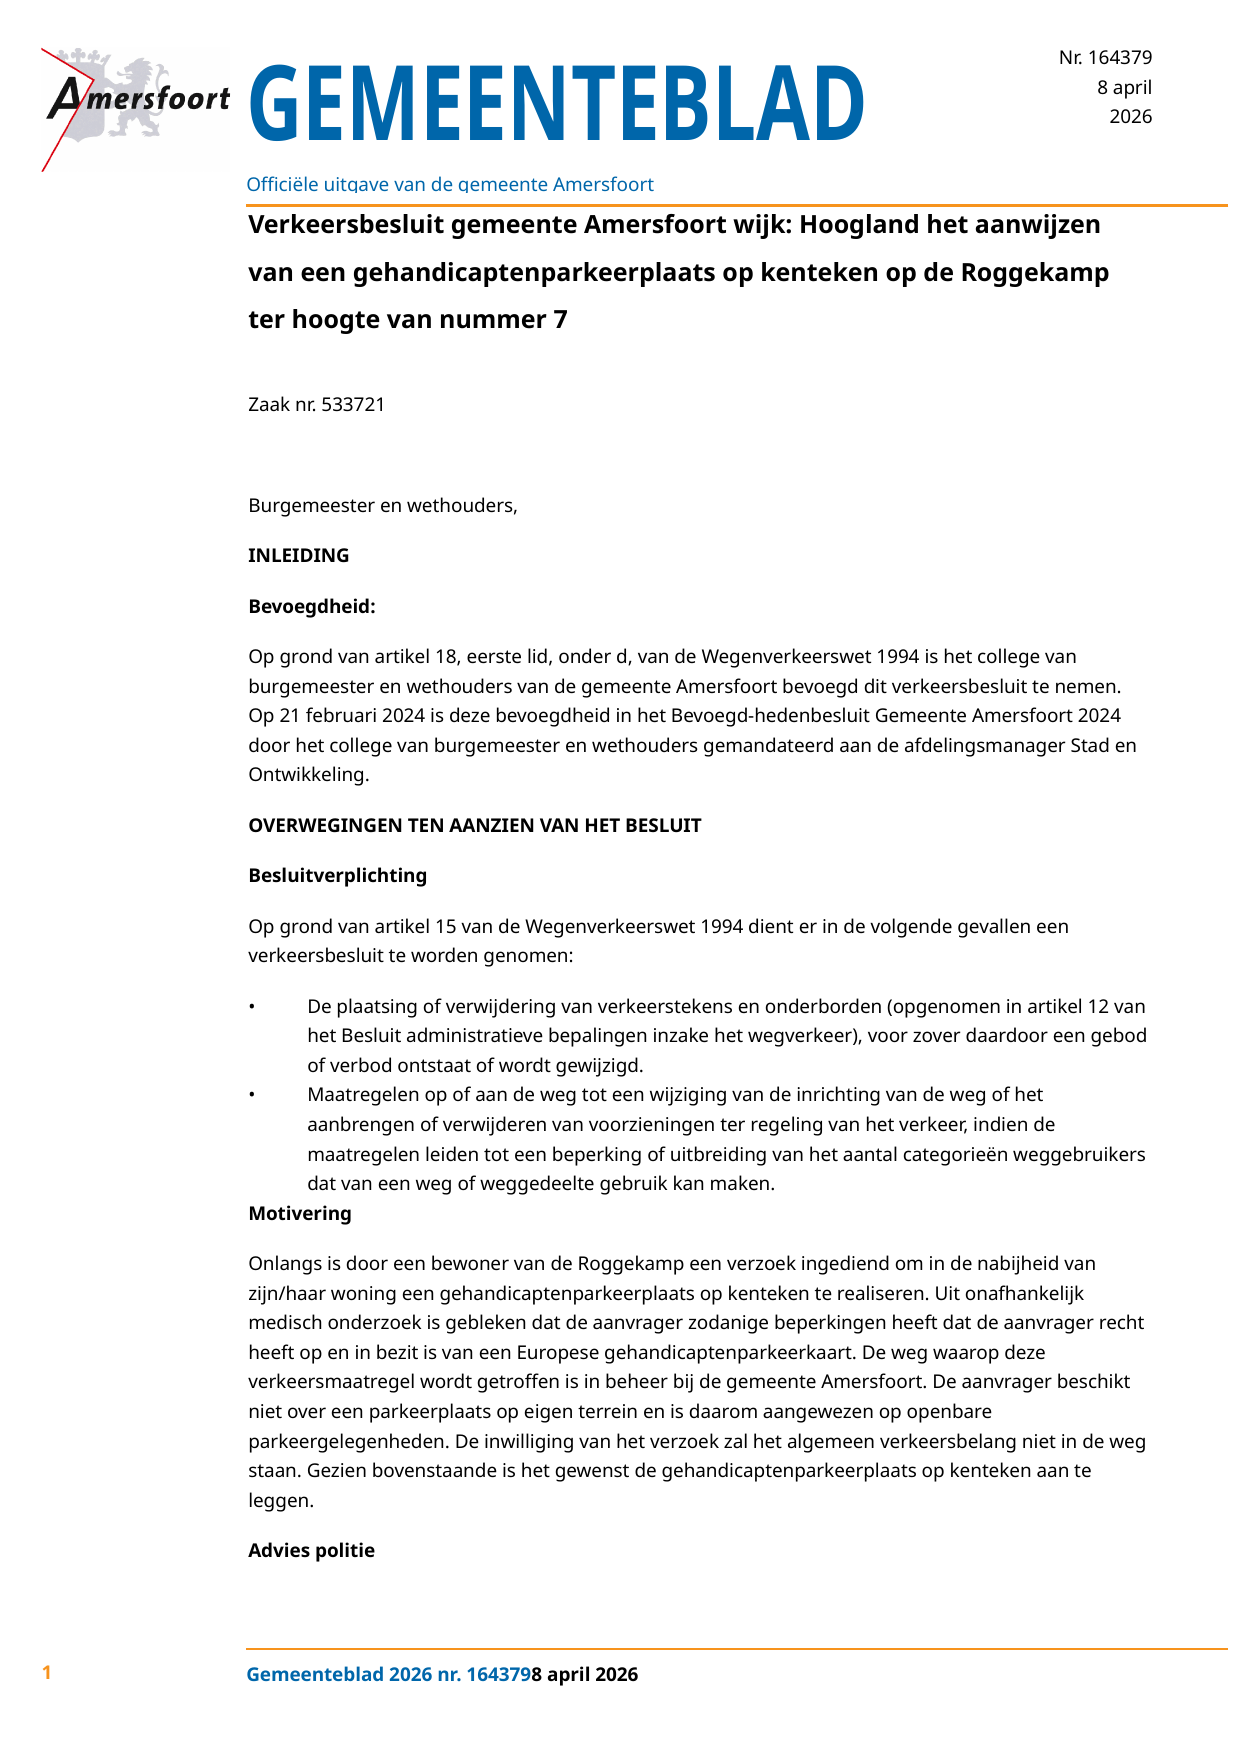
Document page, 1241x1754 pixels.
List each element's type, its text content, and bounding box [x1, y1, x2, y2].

text Op grond van artikel 15 van de Wegenverkeerswet 1994 dient er in de volgende gevallen een verkeersbesluit te worden genomen: [248, 913, 1152, 968]
text Besluitverplichting [248, 862, 1152, 888]
text INLEIDING [248, 542, 1152, 568]
text Zaak nr. 533721 [248, 391, 1152, 417]
list Maatregelen op of aan de weg tot een wijziging van de inrichting van de weg of het aanbrengen of verwijderen van voorzieningen ter regeling van het verkeer, indien de maatregelen leiden tot een beperking of uitbreiding van het aantal categorieën weggebruikers dat van een weg of weggedeelte gebruik kan maken. [248, 1082, 1152, 1196]
text OVERWEGINGEN TEN AANZIEN VAN HET BESLUIT [248, 812, 1152, 838]
text Bevoegdheid: [248, 593, 1152, 619]
text Burgemeester en wethouders, [248, 492, 1152, 518]
text Verkeersbesluit gemeente Amersfoort wijk: Hoogland het aanwijzen van een gehandicaptenparkeerplaats op kenteken op de Roggekamp ter hoogte van nummer 7 [248, 207, 1152, 336]
text Op grond van artikel 18, eerste lid, onder d, van de Wegenverkeerswet 1994 is het college van burgemeester en wethouders van de gemeente Amersfoort bevoegd dit verkeersbesluit te nemen. Op 21 februari 2024 is deze bevoegdheid in het Bevoegd-hedenbesluit Gemeente Amersfoort 2024 door het college van burgemeester en wethouders gemandateerd aan de afdelingsmanager Stad en Ontwikkeling. [248, 643, 1152, 787]
text Motivering [248, 1200, 1152, 1226]
text Onlangs is door een bewoner van de Roggekamp een verzoek ingediend om in de nabijheid van zijn/haar woning een gehandicaptenparkeerplaats op kenteken te realiseren. Uit onafhankelijk medisch onderzoek is gebleken dat de aanvrager zodanige beperkingen heeft dat de aanvrager recht heeft op en in bezit is van een Europese gehandicaptenparkeerkaart. De weg waarop deze verkeersmaatregel wordt getroffen is in beheer bij de gemeente Amersfoort. De aanvrager beschikt niet over een parkeerplaats op eigen terrein en is daarom aangewezen op openbare parkeergelegenheden. De inwilliging van het verzoek zal het algemeen verkeersbelang niet in de weg staan. Gezien bovenstaande is het gewenst de gehandicaptenparkeerplaats op kenteken aan te leggen. [248, 1250, 1152, 1513]
list De plaatsing of verwijdering van verkeerstekens en onderborden (opgenomen in artikel 12 van het Besluit administratieve bepalingen inzake het wegverkeer), voor zover daardoor een gebod of verbod ontstaat of wordt gewijzigd. [248, 993, 1152, 1078]
text Advies politie [248, 1537, 1152, 1563]
picture [41, 47, 231, 172]
